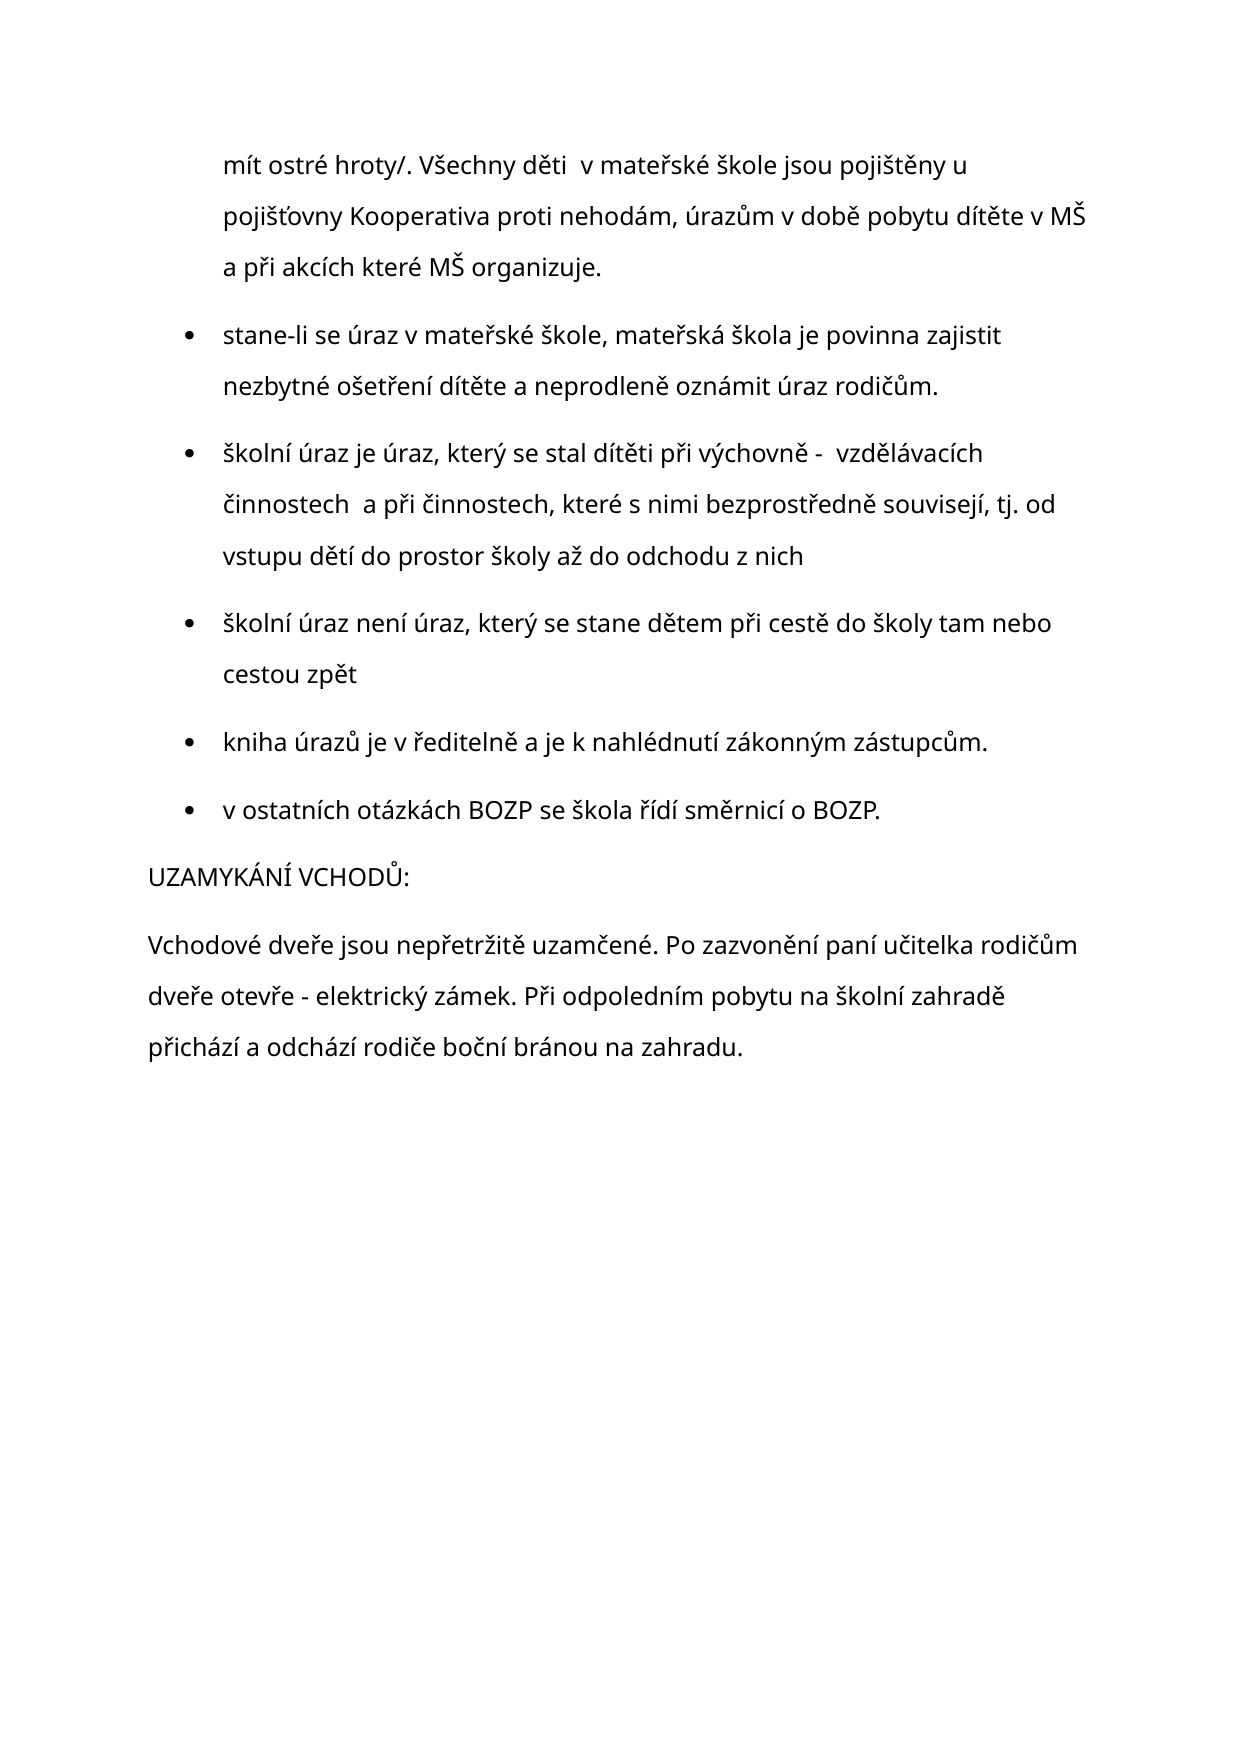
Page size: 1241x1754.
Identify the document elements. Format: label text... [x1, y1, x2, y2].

text UZAMYKÁNÍ VCHODŮ: [148, 860, 1093, 894]
list stane-li se úraz v mateřské škole, mateřská škola je povinna zajistit nezbytné ošetření dítěte a neprodleně oznámit úraz rodičům. [185, 317, 1093, 402]
list školní úraz není úraz, který se stane dětem při cestě do školy tam nebo cestou zpět [185, 606, 1093, 691]
list mít ostré hroty/. Všechny děti v mateřské škole jsou pojištěny u pojišťovny Kooperativa proti nehodám, úrazům v době pobytu dítěte v MŠ a při akcích které MŠ organizuje. [185, 147, 1093, 284]
list školní úraz je úraz, který se stal dítěti při výchovně - vzdělávacích činnostech a při činnostech, které s nimi bezprostředně souvisejí, tj. od vstupu dětí do prostor školy až do odchodu z nich [185, 436, 1093, 572]
text Vchodové dveře jsou nepřetržitě uzamčené. Po zazvonění paní učitelka rodičům dveře otevře - elektrický zámek. Při odpoledním pobytu na školní zahradě přichází a odchází rodiče boční bránou na zahradu. [148, 928, 1093, 1064]
list kniha úrazů je v ředitelně a je k nahlédnutí zákonným zástupcům. [185, 724, 1093, 759]
list v ostatních otázkách BOZP se škola řídí směrnicí o BOZP. [185, 792, 1093, 826]
